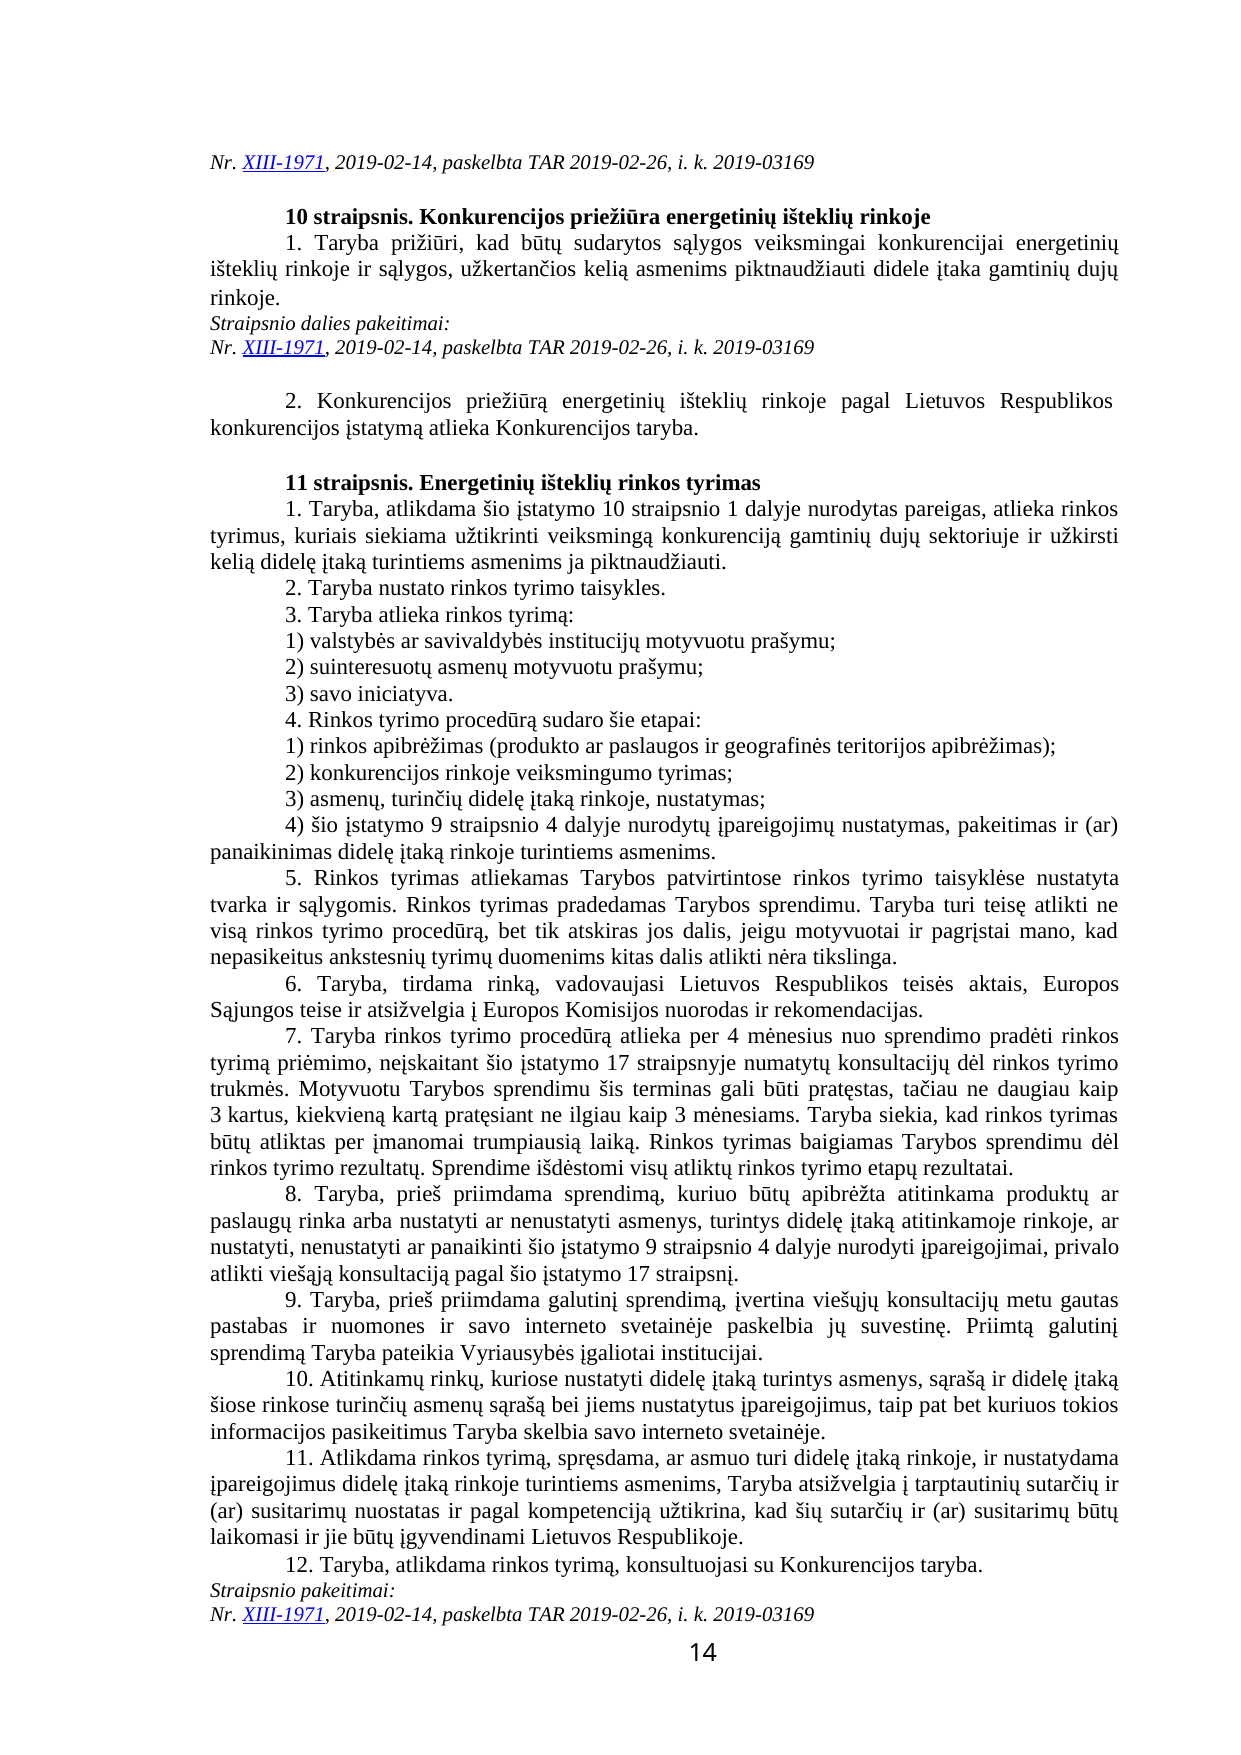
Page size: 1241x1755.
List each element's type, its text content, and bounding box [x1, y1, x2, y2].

text 5. Rinkos tyrimas atliekamas Tarybos patvirtintose rinkos tyrimo taisyklėse nustatyta tvarka ir sąlygomis. Rinkos tyrimas pradedamas Tarybos sprendimu. Taryba turi teisę atlikti ne visą rinkos tyrimo procedūrą, bet tik atskiras jos dalis, jeigu motyvuotai ir pagrįstai mano, kad nepasikeitus ankstesnių tyrimų duomenims kitas dalis atlikti nėra tikslinga. [210, 864, 1120, 970]
text Nr. XIII-1971, 2019-02-14, paskelbta TAR 2019-02-26, i. k. 2019-03169 [210, 150, 1120, 174]
text Nr. XIII-1971, 2019-02-14, paskelbta TAR 2019-02-26, i. k. 2019-03169 [210, 335, 1120, 359]
text Straipsnio dalies pakeitimai: [210, 311, 1120, 335]
text 7. Taryba rinkos tyrimo procedūrą atlieka per 4 mėnesius nuo sprendimo pradėti rinkos tyrimą priėmimo, neįskaitant šio įstatymo 17 straipsnyje numatytų konsultacijų dėl rinkos tyrimo trukmės. Motyvuotu Tarybos sprendimu šis terminas gali būti pratęstas, tačiau ne daugiau kaip 3 kartus, kiekvieną kartą pratęsiant ne ilgiau kaip 3 mėnesiams. Taryba siekia, kad rinkos tyrimas būtų atliktas per įmanomai trumpiausią laiką. Rinkos tyrimas baigiamas Tarybos sprendimu dėl rinkos tyrimo rezultatų. Sprendime išdėstomi visų atliktų rinkos tyrimo etapų rezultatai. [210, 1022, 1120, 1181]
text 10. Atitinkamų rinkų, kuriose nustatyti didelę įtaką turintys asmenys, sąrašą ir didelę įtaką šiose rinkose turinčių asmenų sąrašą bei jiems nustatytus įpareigojimus, taip pat bet kuriuos tokios informacijos pasikeitimus Taryba skelbia savo interneto svetainėje. [210, 1365, 1120, 1444]
text 11. Atlikdama rinkos tyrimą, spręsdama, ar asmuo turi didelę įtaką rinkoje, ir nustatydama įpareigojimus didelę įtaką rinkoje turintiems asmenims, Taryba atsižvelgia į tarptautinių sutarčių ir (ar) susitarimų nuostatas ir pagal kompetenciją užtikrina, kad šių sutarčių ir (ar) susitarimų būtų laikomasi ir jie būtų įgyvendinami Lietuvos Respublikoje. [210, 1444, 1120, 1549]
text 4) šio įstatymo 9 straipsnio 4 dalyje nurodytų įpareigojimų nustatymas, pakeitimas ir (ar) panaikinimas didelę įtaką rinkoje turintiems asmenims. [210, 812, 1120, 864]
text 9. Taryba, prieš priimdama galutinį sprendimą, įvertina viešųjų konsultacijų metu gautas pastabas ir nuomones ir savo interneto svetainėje paskelbia jų suvestinę. Priimtą galutinį sprendimą Taryba pateikia Vyriausybės įgaliotai institucijai. [210, 1286, 1120, 1365]
text 2. Taryba nustato rinkos tyrimo taisykles. [210, 574, 1120, 601]
text 1) rinkos apibrėžimas (produkto ar paslaugos ir geografinės teritorijos apibrėžimas); [210, 732, 1120, 759]
text 4. Rinkos tyrimo procedūrą sudaro šie etapai: [210, 706, 1120, 732]
text 10 straipsnis. Konkurencijos priežiūra energetinių išteklių rinkoje [210, 203, 1114, 229]
text 2) suinteresuotų asmenų motyvuotu prašymu; [210, 653, 1120, 680]
text 11 straipsnis. Energetinių išteklių rinkos tyrimas [210, 469, 1120, 495]
text 3) asmenų, turinčių didelę įtaką rinkoje, nustatymas; [210, 785, 1120, 812]
text Straipsnio pakeitimai: [210, 1578, 1120, 1602]
text 1. Taryba prižiūri, kad būtų sudarytos sąlygos veiksmingai konkurencijai energetinių išteklių rinkoje ir sąlygos, užkertančios kelią asmenims piktnaudžiauti didele įtaka gamtinių dujų rinkoje. [210, 229, 1120, 311]
text 6. Taryba, tirdama rinką, vadovaujasi Lietuvos Respublikos teisės aktais, Europos Sąjungos teise ir atsižvelgia į Europos Komisijos nuorodas ir rekomendacijas. [210, 970, 1120, 1022]
text 3) savo iniciatyva. [210, 680, 1120, 706]
text 12. Taryba, atlikdama rinkos tyrimą, konsultuojasi su Konkurencijos taryba. [210, 1549, 1120, 1578]
text 1) valstybės ar savivaldybės institucijų motyvuotu prašymu; [210, 627, 1120, 653]
text 3. Taryba atlieka rinkos tyrimą: [210, 601, 1120, 627]
text 2. Konkurencijos priežiūrą energetinių išteklių rinkoje pagal Lietuvos Respublikos konkurencijos įstatymą atlieka Konkurencijos taryba. [210, 387, 1114, 440]
text 8. Taryba, prieš priimdama sprendimą, kuriuo būtų apibrėžta atitinkama produktų ar paslaugų rinka arba nustatyti ar nenustatyti asmenys, turintys didelę įtaką atitinkamoje rinkoje, ar nustatyti, nenustatyti ar panaikinti šio įstatymo 9 straipsnio 4 dalyje nurodyti įpareigojimai, privalo atlikti viešąją konsultaciją pagal šio įstatymo 17 straipsnį. [210, 1181, 1120, 1286]
text Nr. XIII-1971, 2019-02-14, paskelbta TAR 2019-02-26, i. k. 2019-03169 [210, 1602, 1120, 1626]
text 2) konkurencijos rinkoje veiksmingumo tyrimas; [210, 759, 1120, 785]
text 1. Taryba, atlikdama šio įstatymo 10 straipsnio 1 dalyje nurodytas pareigas, atlieka rinkos tyrimus, kuriais siekiama užtikrinti veiksmingą konkurenciją gamtinių dujų sektoriuje ir užkirsti kelią didelę įtaką turintiems asmenims ja piktnaudžiauti. [210, 495, 1120, 574]
